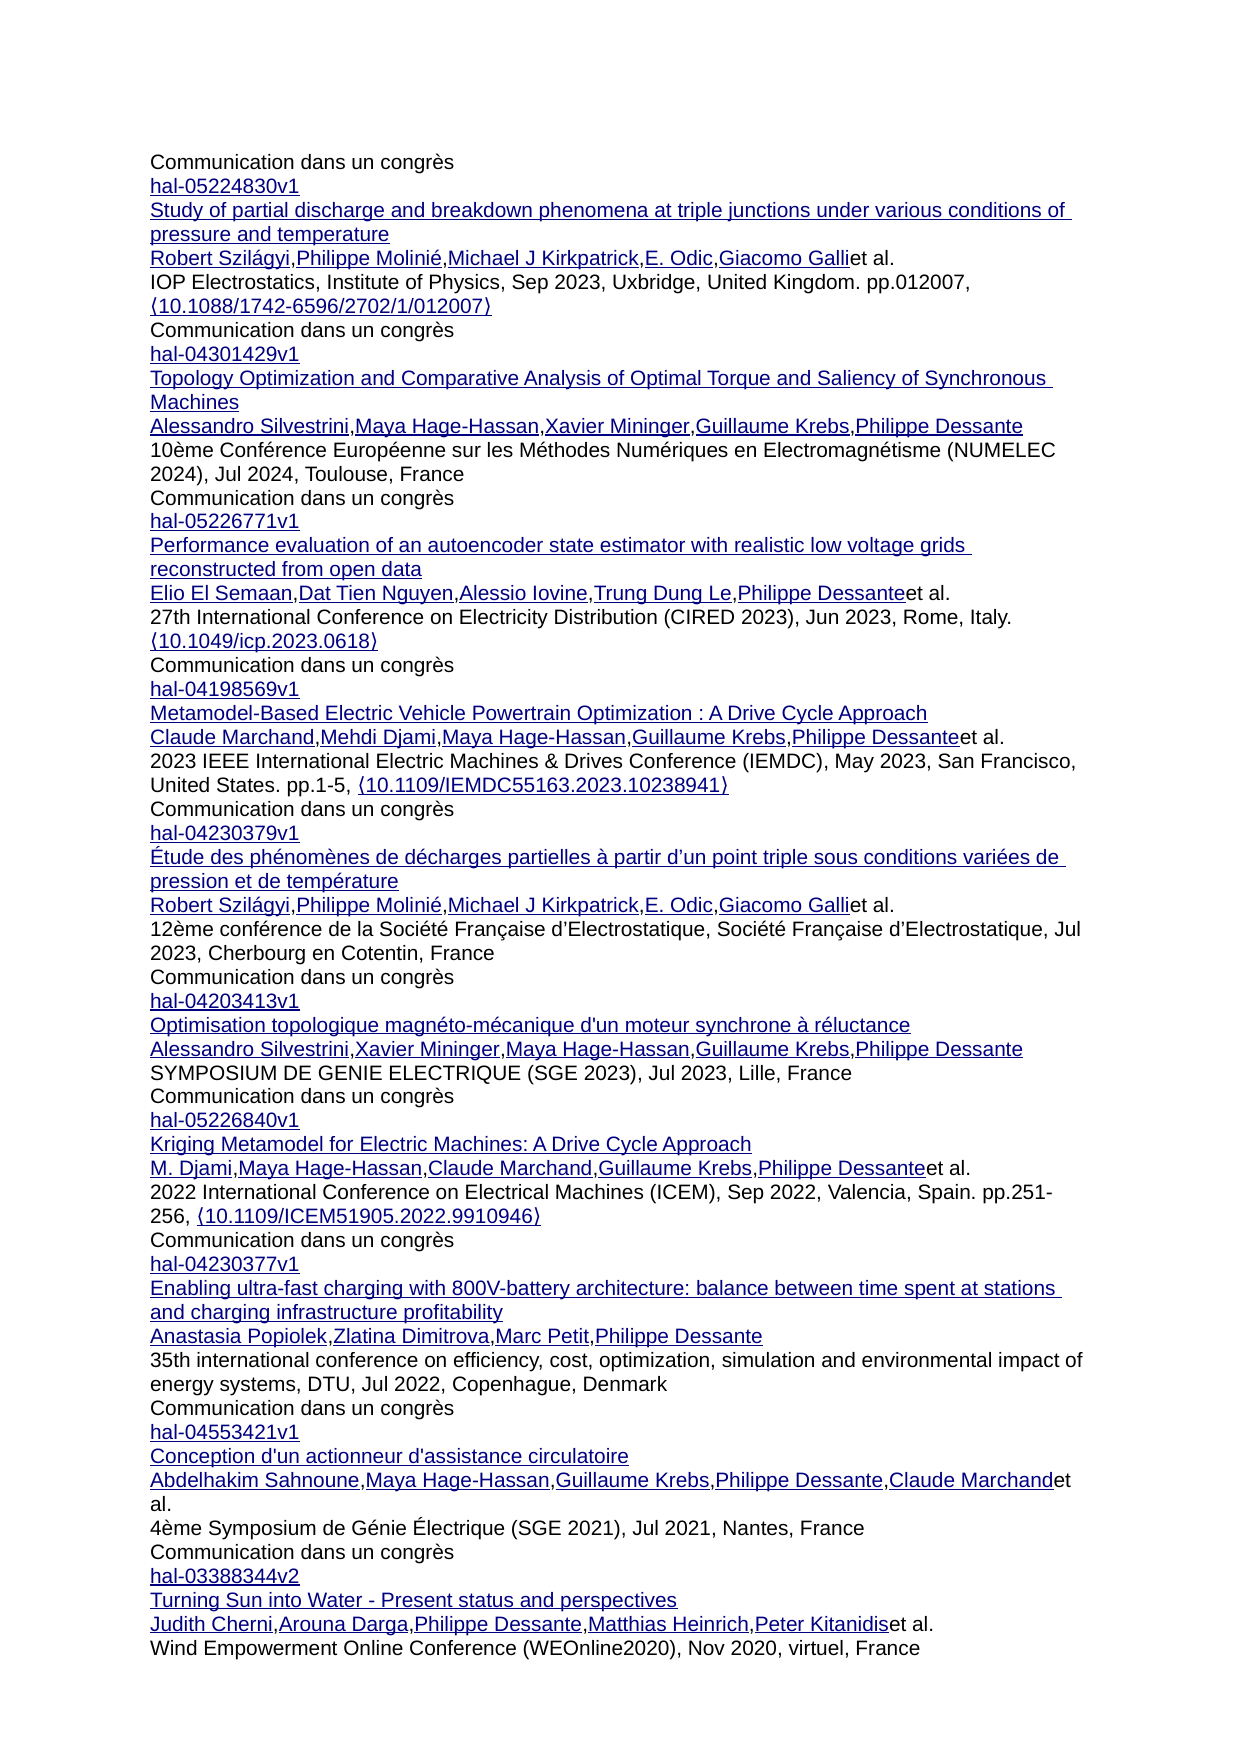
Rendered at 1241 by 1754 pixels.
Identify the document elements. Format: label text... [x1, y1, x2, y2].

table_cell Topology Optimization and Comparative Analysis of Optimal Torque and Saliency of Synchronous Machines Alessandro Silvestrini,Maya Hage-Hassan,Xavier Mininger,Guillaume Krebs,Philippe Dessante 10ème Conférence Européenne sur les Méthodes Numériques en Electromagnétisme (NUMELEC 2024), Jul 2024, Toulouse, France Communication dans un congrès hal-05226771v1 [150, 366, 1090, 533]
table_cell Turning Sun into Water - Present status and perspectives Judith Cherni,Arouna Darga,Philippe Dessante,Matthias Heinrich,Peter Kitanidiset al. Wind Empowerment Online Conference (WEOnline2020), Nov 2020, virtuel, France [150, 1588, 1090, 1659]
table_cell Communication dans un congrès hal-05224830v1 [150, 150, 1090, 198]
table_cell Optimisation topologique magnéto-mécanique d'un moteur synchrone à réluctance Alessandro Silvestrini,Xavier Mininger,Maya Hage-Hassan,Guillaume Krebs,Philippe Dessante SYMPOSIUM DE GENIE ELECTRIQUE (SGE 2023), Jul 2023, Lille, France Communication dans un congrès hal-05226840v1 [150, 1013, 1090, 1132]
table_cell Performance evaluation of an autoencoder state estimator with realistic low voltage grids reconstructed from open data Elio El Semaan,Dat Tien Nguyen,Alessio Iovine,Trung Dung Le,Philippe Dessanteet al. 27th International Conference on Electricity Distribution (CIRED 2023), Jun 2023, Rome, Italy. ⟨10.1049/icp.2023.0618⟩ Communication dans un congrès hal-04198569v1 [150, 533, 1090, 701]
table_cell Conception d'un actionneur d'assistance circulatoire Abdelhakim Sahnoune,Maya Hage-Hassan,Guillaume Krebs,Philippe Dessante,Claude Marchandet al. 4ème Symposium de Génie Électrique (SGE 2021), Jul 2021, Nantes, France Communication dans un congrès hal-03388344v2 [150, 1444, 1090, 1587]
table_cell Étude des phénomènes de décharges partielles à partir d’un point triple sous conditions variées de pression et de température Robert Szilágyi,Philippe Molinié,Michael J Kirkpatrick,E. Odic,Giacomo Galliet al. 12ème conférence de la Société Française d’Electrostatique, Société Française d’Electrostatique, Jul 2023, Cherbourg en Cotentin, France Communication dans un congrès hal-04203413v1 [150, 845, 1090, 1012]
table_cell Enabling ultra-fast charging with 800V-battery architecture: balance between time spent at stations and charging infrastructure profitability Anastasia Popiolek,Zlatina Dimitrova,Marc Petit,Philippe Dessante 35th international conference on efficiency, cost, optimization, simulation and environmental impact of energy systems, DTU, Jul 2022, Copenhague, Denmark Communication dans un congrès hal-04553421v1 [150, 1276, 1090, 1444]
table_cell Kriging Metamodel for Electric Machines: A Drive Cycle Approach M. Djami,Maya Hage-Hassan,Claude Marchand,Guillaume Krebs,Philippe Dessanteet al. 2022 International Conference on Electrical Machines (ICEM), Sep 2022, Valencia, Spain. pp.251-256, ⟨10.1109/ICEM51905.2022.9910946⟩ Communication dans un congrès hal-04230377v1 [150, 1132, 1090, 1276]
table_cell Metamodel-Based Electric Vehicle Powertrain Optimization : A Drive Cycle Approach Claude Marchand,Mehdi Djami,Maya Hage-Hassan,Guillaume Krebs,Philippe Dessanteet al. 2023 IEEE International Electric Machines & Drives Conference (IEMDC), May 2023, San Francisco, United States. pp.1-5, ⟨10.1109/IEMDC55163.2023.10238941⟩ Communication dans un congrès hal-04230379v1 [150, 701, 1090, 845]
table_cell Study of partial discharge and breakdown phenomena at triple junctions under various conditions of pressure and temperature Robert Szilágyi,Philippe Molinié,Michael J Kirkpatrick,E. Odic,Giacomo Galliet al. IOP Electrostatics, Institute of Physics, Sep 2023, Uxbridge, United Kingdom. pp.012007, ⟨10.1088/1742-6596/2702/1/012007⟩ Communication dans un congrès hal-04301429v1 [150, 198, 1090, 366]
